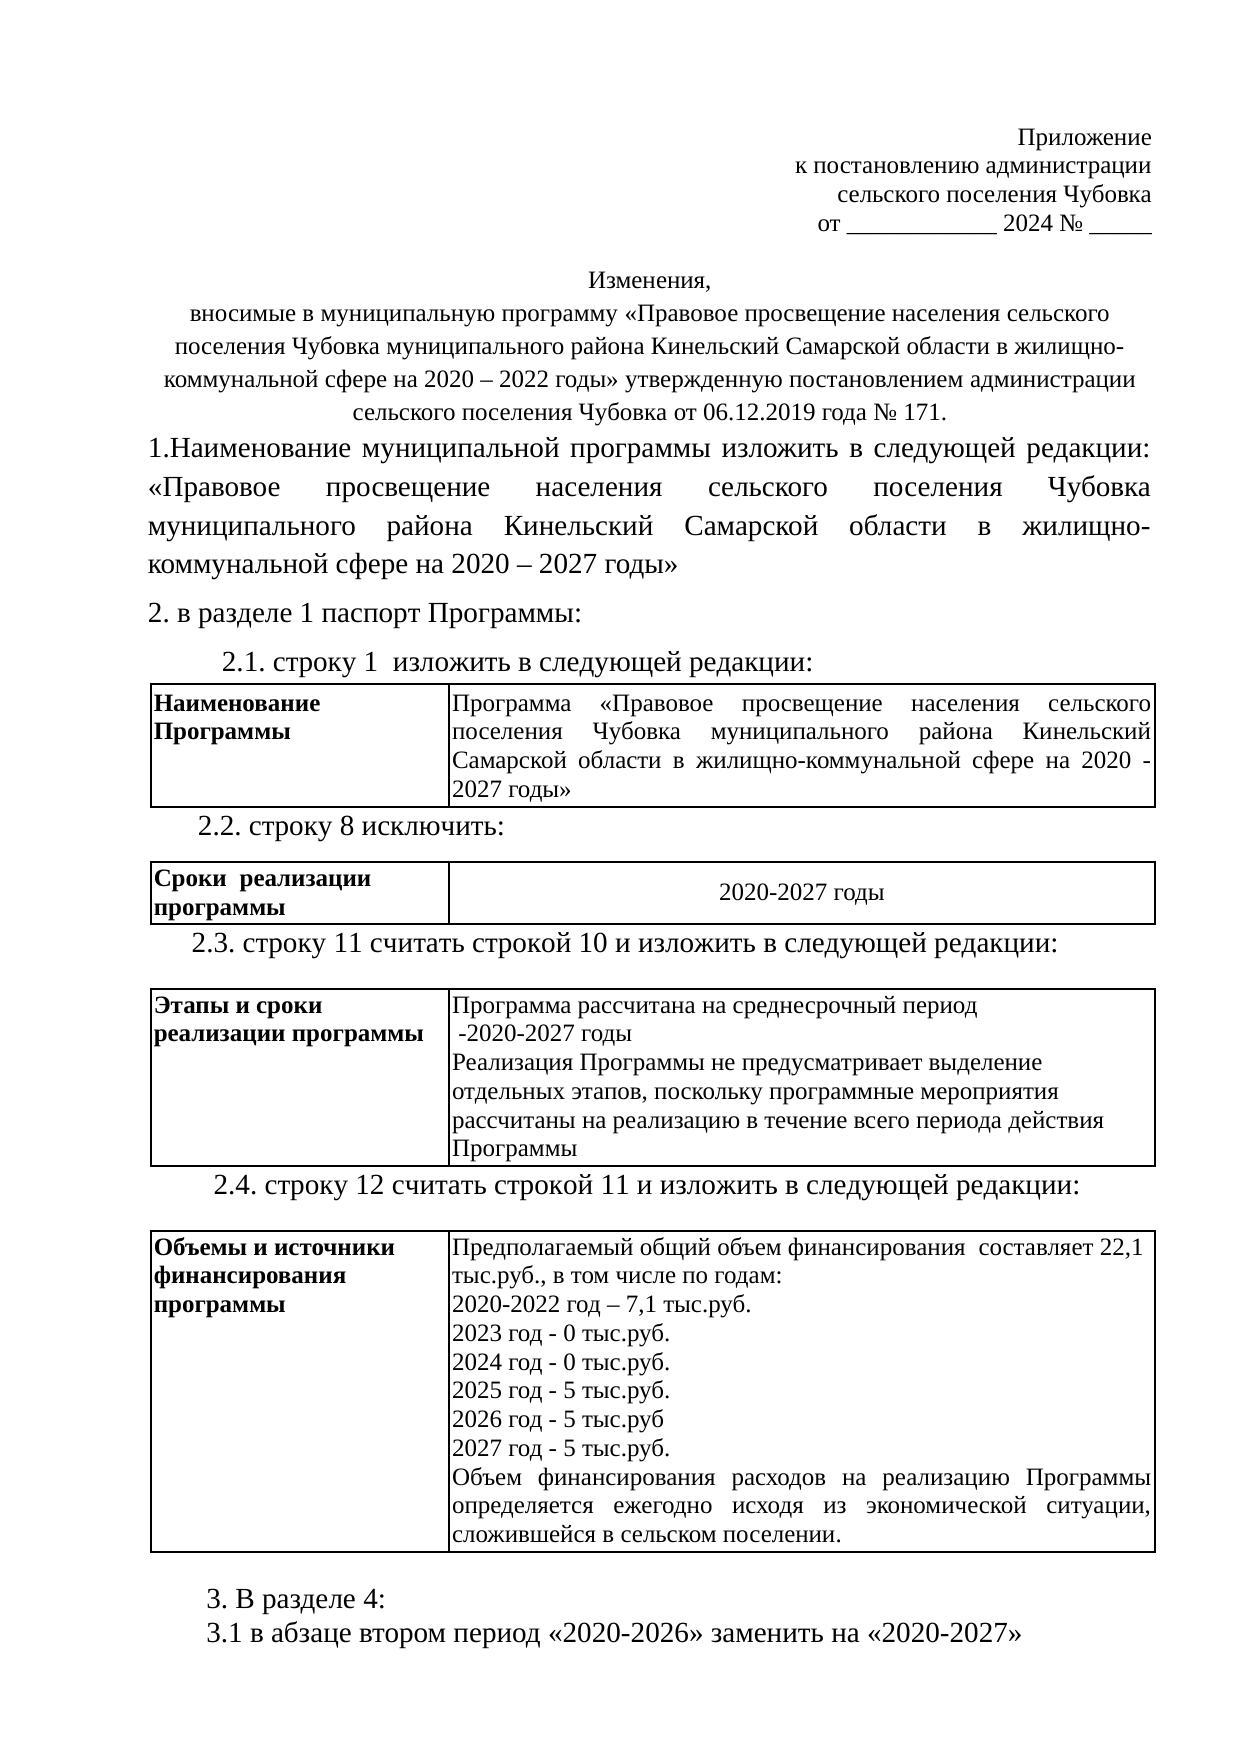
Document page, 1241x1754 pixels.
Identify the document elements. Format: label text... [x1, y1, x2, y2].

table_header Наименование Программы [152, 685, 448, 806]
table_header Объемы и источники финансирования программы [152, 1232, 448, 1551]
text Изменения, [148, 265, 1152, 294]
text 2.2. строку 8 исключить: [148, 808, 1152, 841]
text 2.1. строку 1 изложить в следующей редакции: [148, 644, 1152, 678]
text 2.4. строку 12 считать строкой 11 и изложить в следующей редакции: [148, 1167, 1152, 1201]
text от ____________ 2024 № _____ [148, 208, 1152, 237]
table_header Предполагаемый общий объем финансирования составляет 22,1 тыс.руб., в том числе по годам: 2020-2022 год – 7,1 тыс.руб. 2023 год - 0 тыс.руб. 2024 год - 0 тыс.руб. 2025 год - 5 тыс.руб. 2026 год - 5 тыс.руб 2027 год - 5 тыс.руб. Объем финансирования расходов на реализацию Программы определяется ежегодно исходя из экономической ситуации, сложившейся в сельском поселении. [450, 1232, 1154, 1551]
table_header Программа рассчитана на среднесрочный период -2020-2027 годы Реализация Программы не предусматривает выделение отдельных этапов, поскольку программные мероприятия рассчитаны на реализацию в течение всего периода действия Программы [450, 990, 1154, 1165]
table_header Сроки реализации программы [152, 863, 448, 923]
text 1.Наименование муниципальной программы изложить в следующей редакции: «Правовое просвещение населения сельского поселения Чубовка муниципального района Кинельский Самарской области в жилищно-коммунальной сфере на 2020 – 2027 годы» [148, 431, 1152, 580]
text 3.1 в абзаце втором период «2020-2026» заменить на «2020-2027» [148, 1615, 1152, 1649]
text сельского поселения Чубовка [148, 179, 1152, 208]
text Приложение [148, 122, 1152, 150]
text 3. В разделе 4: [148, 1582, 1152, 1615]
text 2.3. строку 11 считать строкой 10 и изложить в следующей редакции: [148, 925, 1152, 959]
text вносимые в муниципальную программу «Правовое просвещение населения сельского поселения Чубовка муниципального района Кинельский Самарской области в жилищно-коммунальной сфере на 2020 – 2022 годы» утвержденную постановлением администрации сельского поселения Чубовка от 06.12.2019 года № 171. [148, 298, 1152, 426]
table_header 2020-2027 годы [450, 863, 1154, 923]
text 2. в разделе 1 паспорт Программы: [148, 595, 1152, 629]
text к постановлению администрации [148, 150, 1152, 179]
table_header Этапы и сроки реализации программы [152, 990, 448, 1165]
table_header Программа «Правовое просвещение населения сельского поселения Чубовка муниципального района Кинельский Самарской области в жилищно-коммунальной сфере на 2020 - 2027 годы» [450, 685, 1154, 806]
